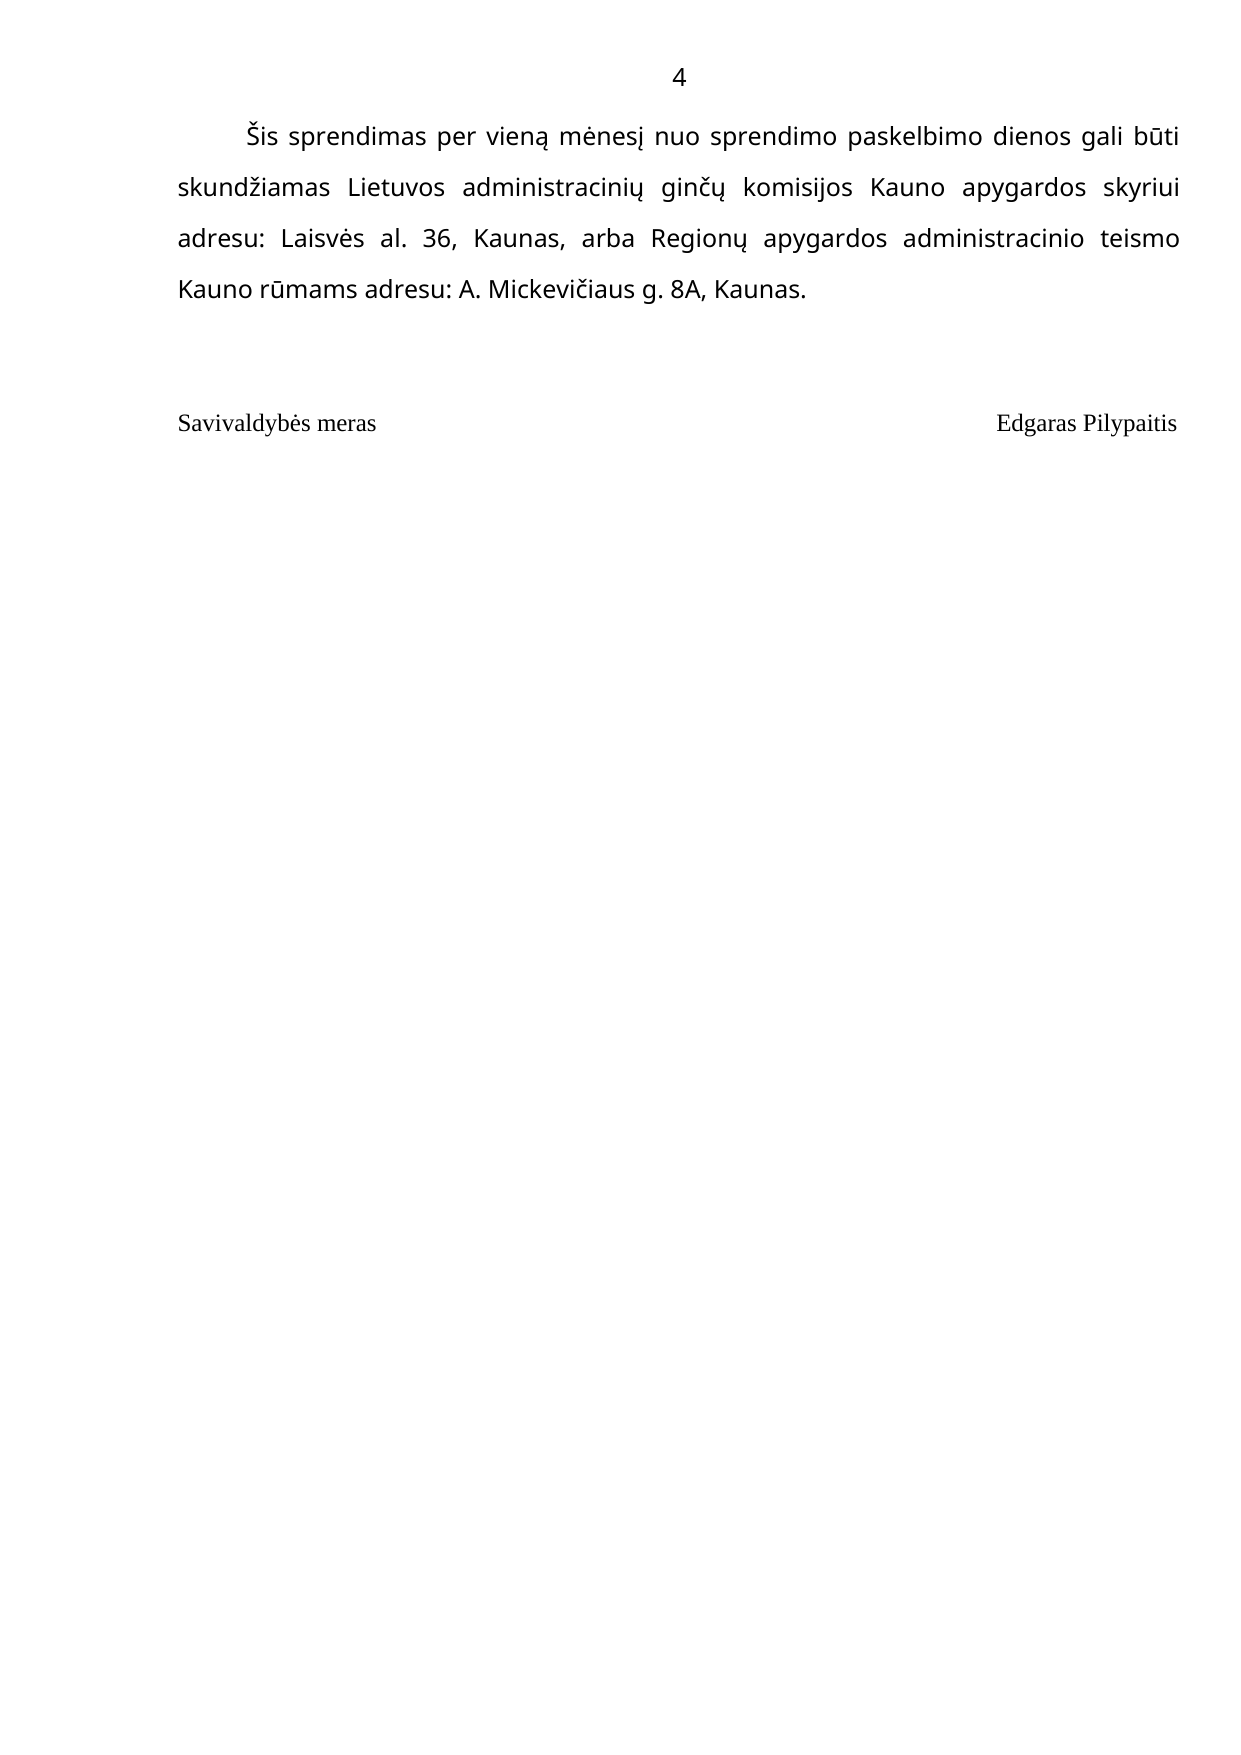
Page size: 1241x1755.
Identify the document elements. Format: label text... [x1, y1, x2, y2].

text Šis sprendimas per vieną mėnesį nuo sprendimo paskelbimo dienos gali būti skundžiamas Lietuvos administracinių ginčų komisijos Kauno apygardos skyriui adresu: Laisvės al. 36, Kaunas, arba Regionų apygardos administracinio teismo Kauno rūmams adresu: A. Mickevičiaus g. 8A, Kaunas. [177, 118, 1181, 305]
text Savivaldybės meras Edgaras Pilypaitis [177, 408, 1181, 437]
